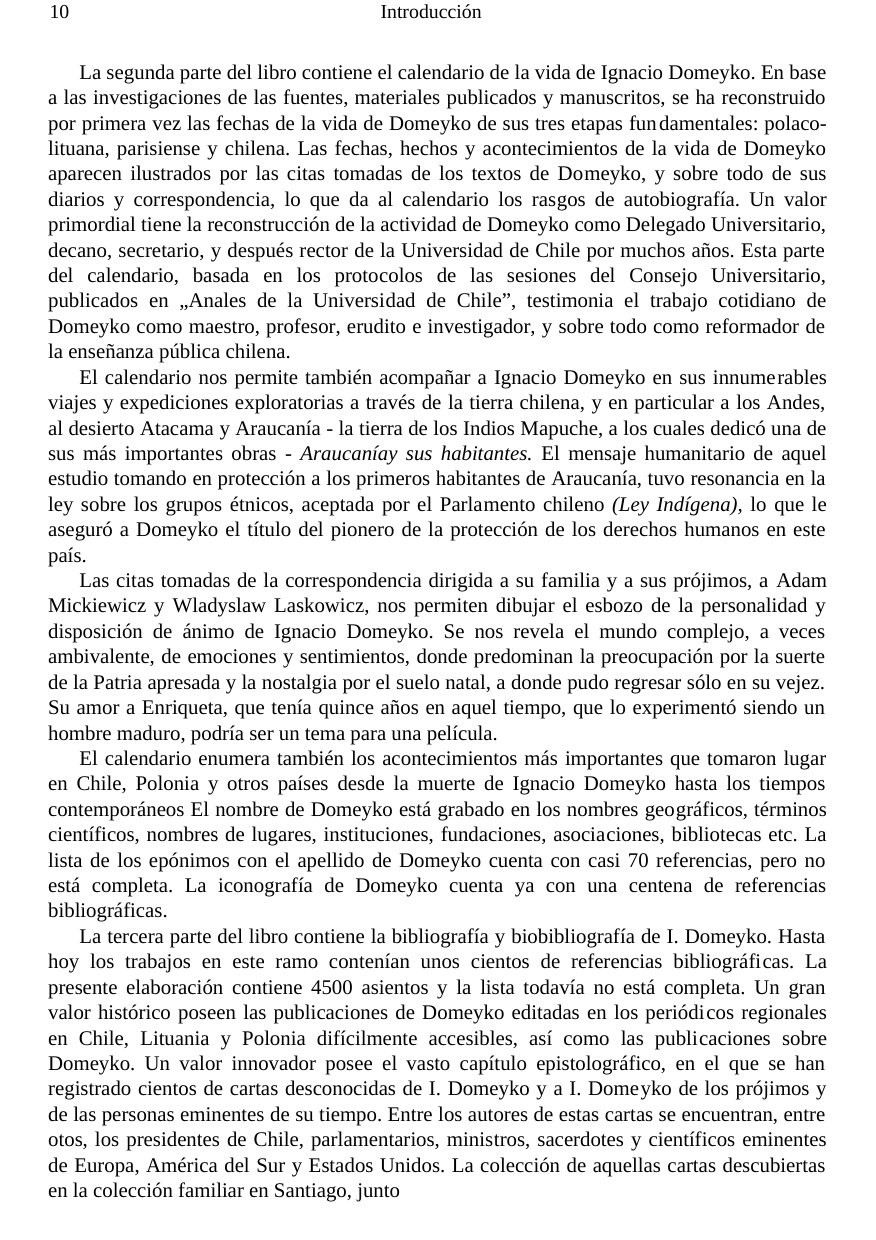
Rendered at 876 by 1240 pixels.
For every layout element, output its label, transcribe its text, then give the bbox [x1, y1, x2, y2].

text 10 [49, 0, 71, 23]
text Introducción [380, 0, 492, 23]
text La tercera parte del libro contiene la bibliografía y biobibliografía de I. Domeyko. Hasta hoy los trabajos en este ramo contenían unos cientos de referencias bibliográfi­cas. La presente elaboración contiene 4500 asientos y la lista todavía no está completa. Un gran valor histórico poseen las publicaciones de Domeyko editadas en los periódi­cos regionales en Chile, Lituania y Polonia difícilmente accesibles, así como las publi­caciones sobre Domeyko. Un valor innovador posee el vasto capítulo epistolográfico, en el que se han registrado cientos de cartas desconocidas de I. Domeyko y a I. Dome­yko de los prójimos y de las personas eminentes de su tiempo. Entre los autores de estas cartas se encuentran, entre otos, los presidentes de Chile, parlamentarios, minis­tros, sacerdotes y científicos eminentes de Europa, América del Sur y Estados Unidos. La colección de aquellas cartas descubiertas en la colección familiar en Santiago, junto [48, 924, 827, 1202]
text El calendario enumera también los acontecimientos más importantes que tomaron lugar en Chile, Polonia y otros países desde la muerte de Ignacio Domeyko hasta los tiempos contemporáneos El nombre de Domeyko está grabado en los nombres geo­gráficos, términos científicos, nombres de lugares, instituciones, fundaciones, asocia­ciones, bibliotecas etc. La lista de los epónimos con el apellido de Domeyko cuenta con casi 70 referencias, pero no está completa. La iconografía de Domeyko cuenta ya con una centena de referencias bibliográficas. [48, 746, 827, 922]
text Las citas tomadas de la correspondencia dirigida a su familia y a sus prójimos, a Adam Mickiewicz y Wladyslaw Laskowicz, nos permiten dibujar el esbozo de la personalidad y disposición de ánimo de Ignacio Domeyko. Se nos revela el mundo complejo, a veces ambivalente, de emociones y sentimientos, donde predominan la preocupación por la suerte de la Patria apresada y la nostalgia por el suelo natal, a donde pudo regresar sólo en su vejez. Su amor a Enriqueta, que tenía quince años en aquel tiempo, que lo experimentó siendo un hombre maduro, podría ser un tema para una película. [48, 568, 827, 744]
text El calendario nos permite también acompañar a Ignacio Domeyko en sus innume­rables viajes y expediciones exploratorias a través de la tierra chilena, y en particular a los Andes, al desierto Atacama y Araucanía - la tierra de los Indios Mapuche, a los cuales dedicó una de sus más importantes obras - Araucaníay sus habitantes. El mensaje humanitario de aquel estudio tomando en protección a los primeros habitantes de Araucanía, tuvo resonancia en la ley sobre los grupos étnicos, aceptada por el Parla­mento chileno (Ley Indígena), lo que le aseguró a Domeyko el título del pionero de la protección de los derechos humanos en este país. [48, 364, 827, 567]
text La segunda parte del libro contiene el calendario de la vida de Ignacio Domeyko. En base a las investigaciones de las fuentes, materiales publicados y manuscritos, se ha reconstruido por primera vez las fechas de la vida de Domeyko de sus tres etapas fun­damentales: polaco-lituana, parisiense y chilena. Las fechas, hechos y acontecimientos de la vida de Domeyko aparecen ilustrados por las citas tomadas de los textos de Do­meyko, y sobre todo de sus diarios y correspondencia, lo que da al calendario los ras­gos de autobiografía. Un valor primordial tiene la reconstrucción de la actividad de Domeyko como Delegado Universitario, decano, secretario, y después rector de la Universidad de Chile por muchos años. Esta parte del calendario, basada en los proto­colos de las sesiones del Consejo Universitario, publicados en „Anales de la Universi­dad de Chile”, testimonia el trabajo cotidiano de Domeyko como maestro, profesor, erudito e investigador, y sobre todo como reformador de la enseñanza pública chilena. [48, 59, 827, 363]
